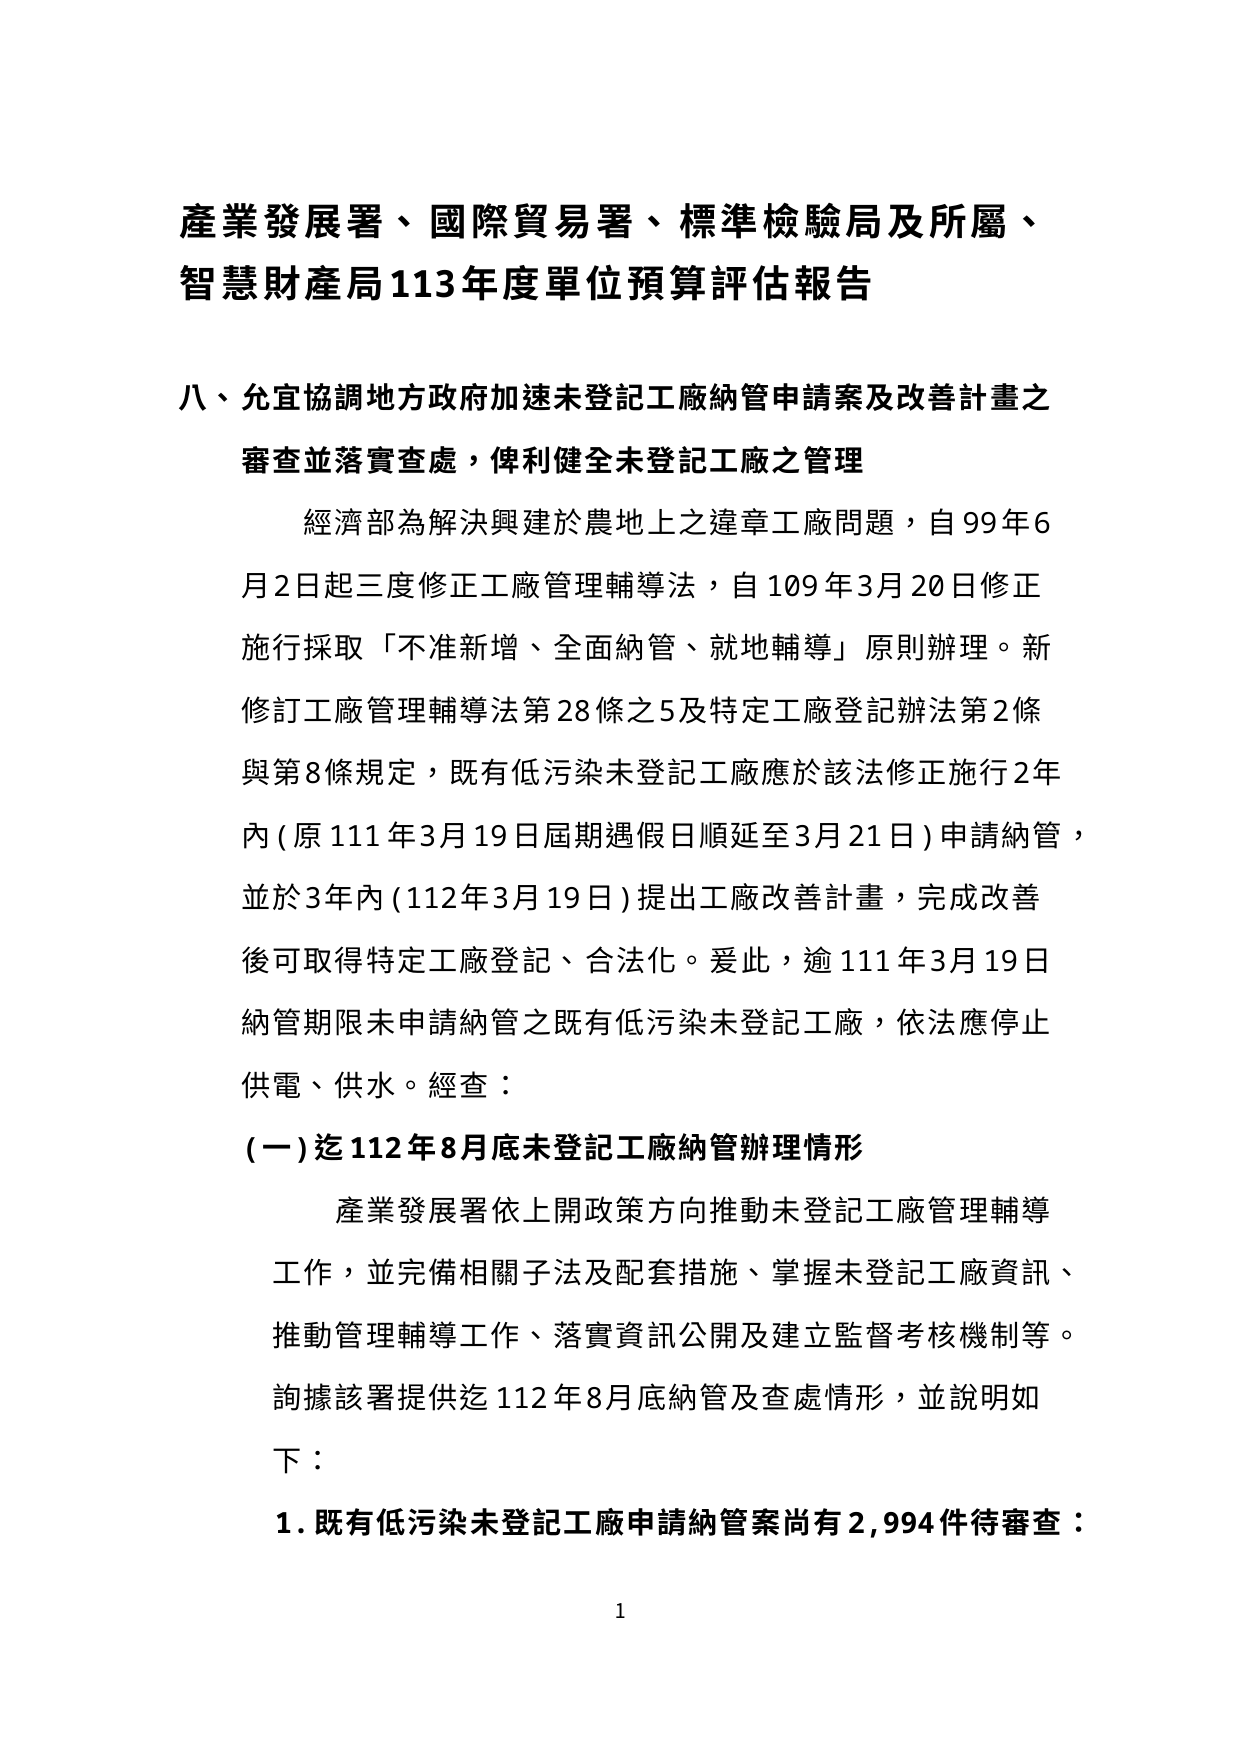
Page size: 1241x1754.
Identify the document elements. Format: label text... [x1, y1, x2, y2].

text 八、允宜協調地方政府加速未登記工廠納管申請案及改善計畫之審查並落實查處，俾利健全未登記工廠之管理 [177, 354, 1063, 479]
text 產業發展署、國際貿易署、標準檢驗局及所屬、智慧財產局113年度單位預算評估報告 [177, 177, 1063, 302]
text 1.既有低污染未登記工廠申請納管案尚有2,994件待審查：期限內申請納管者3萬2,547家，截至112年8月底，核准納管2萬5,404家，駁回納管4,149家，申請納管案件尚有2,994件未完成審查(占比9.20%)，其中以第一級6市縣2,565件最多(詳表1)。 [266, 1479, 1063, 1542]
text 經濟部為解決興建於農地上之違章工廠問題，自99年6月2日起三度修正工廠管理輔導法，自109年3月20日修正施行採取「不准新增、全面納管、就地輔導」原則辦理。新修訂工廠管理輔導法第28條之5及特定工廠登記辦法第2條與第8條規定，既有低污染未登記工廠應於該法修正施行2年內(原111年3月19日屆期遇假日順延至3月21日)申請納管，並於3年內(112年3月19日)提出工廠改善計畫，完成改善後可取得特定工廠登記、合法化。爰此，逾111年3月19日納管期限未申請納管之既有低污染未登記工廠，依法應停止供電、供水。經查： [236, 479, 1063, 1104]
text 產業發展署依上開政策方向推動未登記工廠管理輔導工作，並完備相關子法及配套措施、掌握未登記工廠資訊、推動管理輔導工作、落實資訊公開及建立監督考核機制等。詢據該署提供迄112年8月底納管及查處情形，並說明如下： [266, 1167, 1063, 1479]
text (一)迄112年8月底未登記工廠納管辦理情形 [236, 1104, 1063, 1167]
